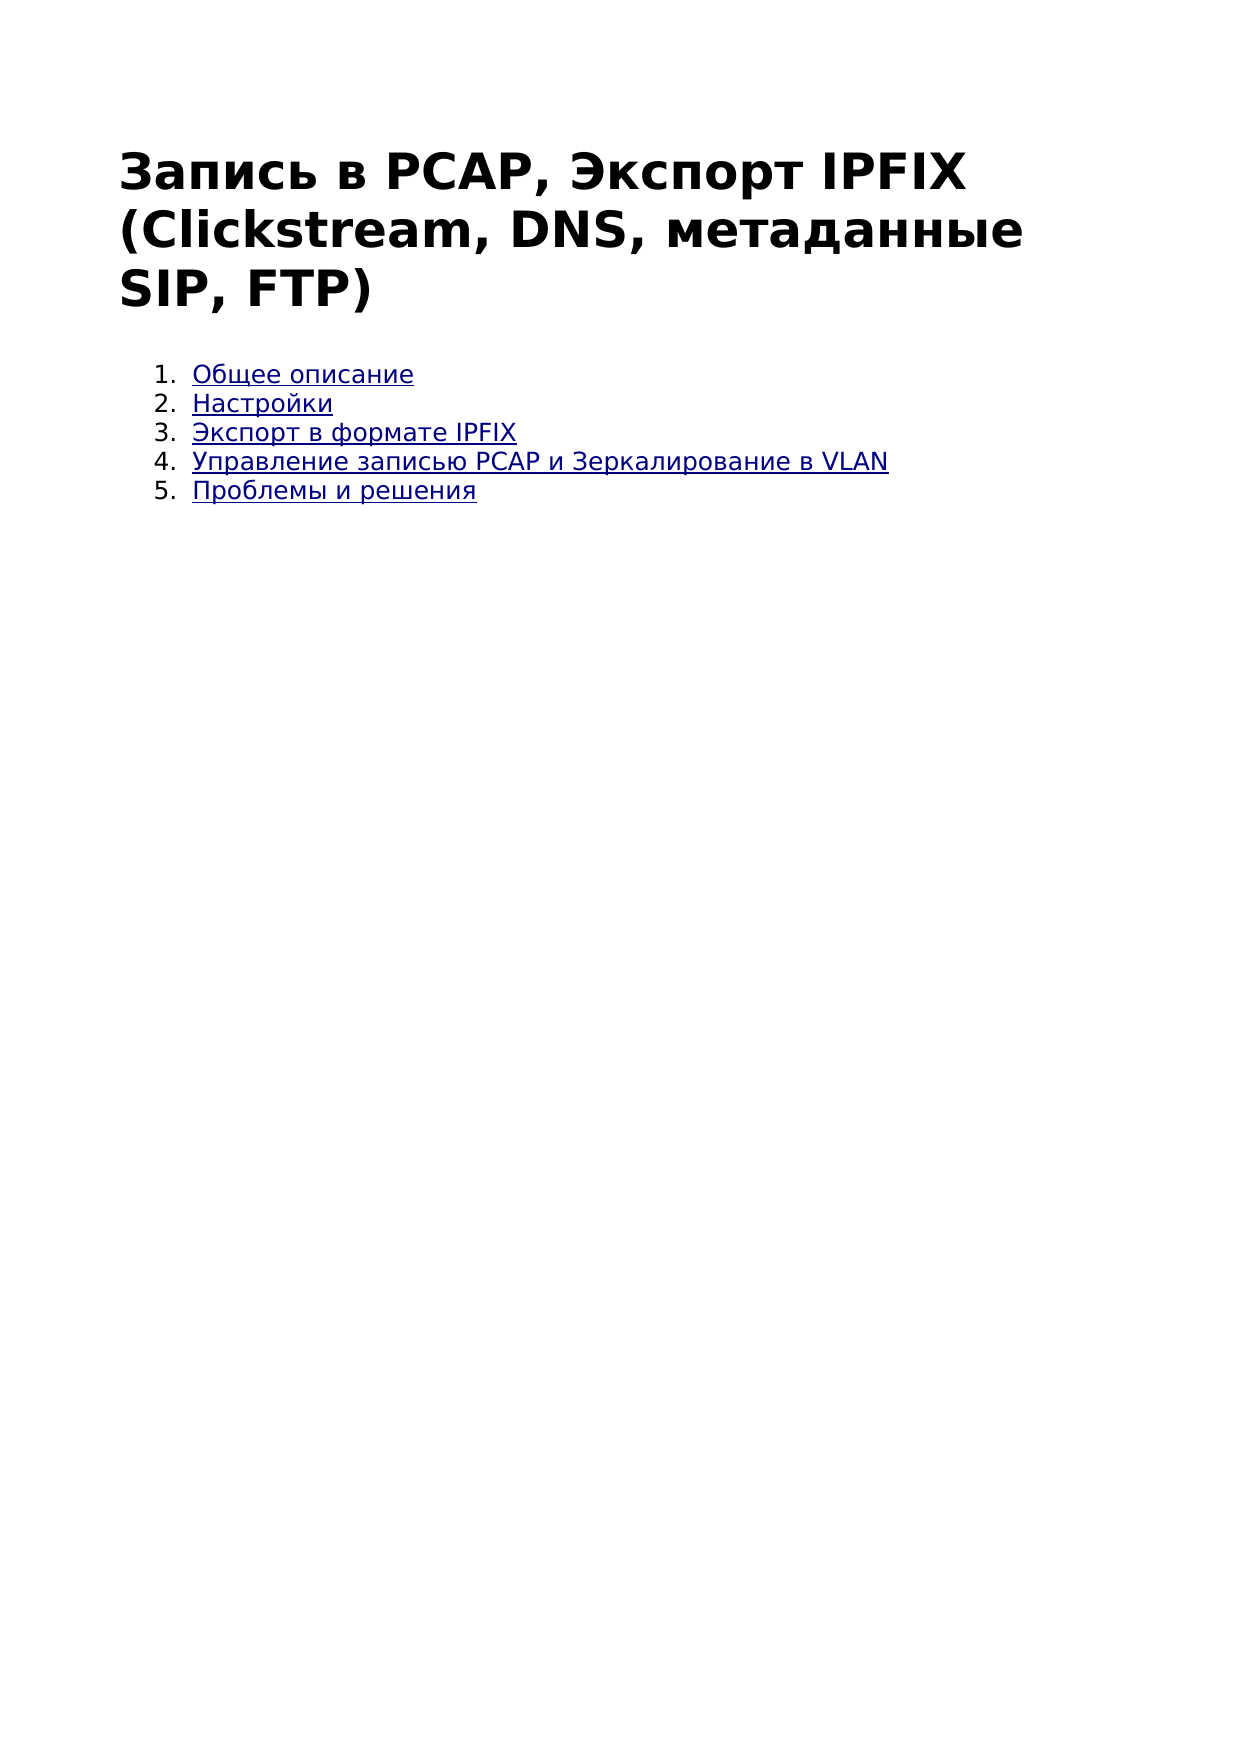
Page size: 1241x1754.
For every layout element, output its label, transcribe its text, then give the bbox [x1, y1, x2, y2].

list Общее описание [177, 360, 1122, 389]
list Настройки [177, 389, 1122, 418]
list Экспорт в формате IPFIX [177, 418, 1122, 447]
subtitle Запись в PCAP, Экспорт IPFIX (Clickstream, DNS, метаданные SIP, FTP) [118, 143, 1122, 318]
list Проблемы и решения [177, 476, 1122, 506]
list Управление записью PCAP и Зеркалирование в VLAN [177, 447, 1122, 476]
